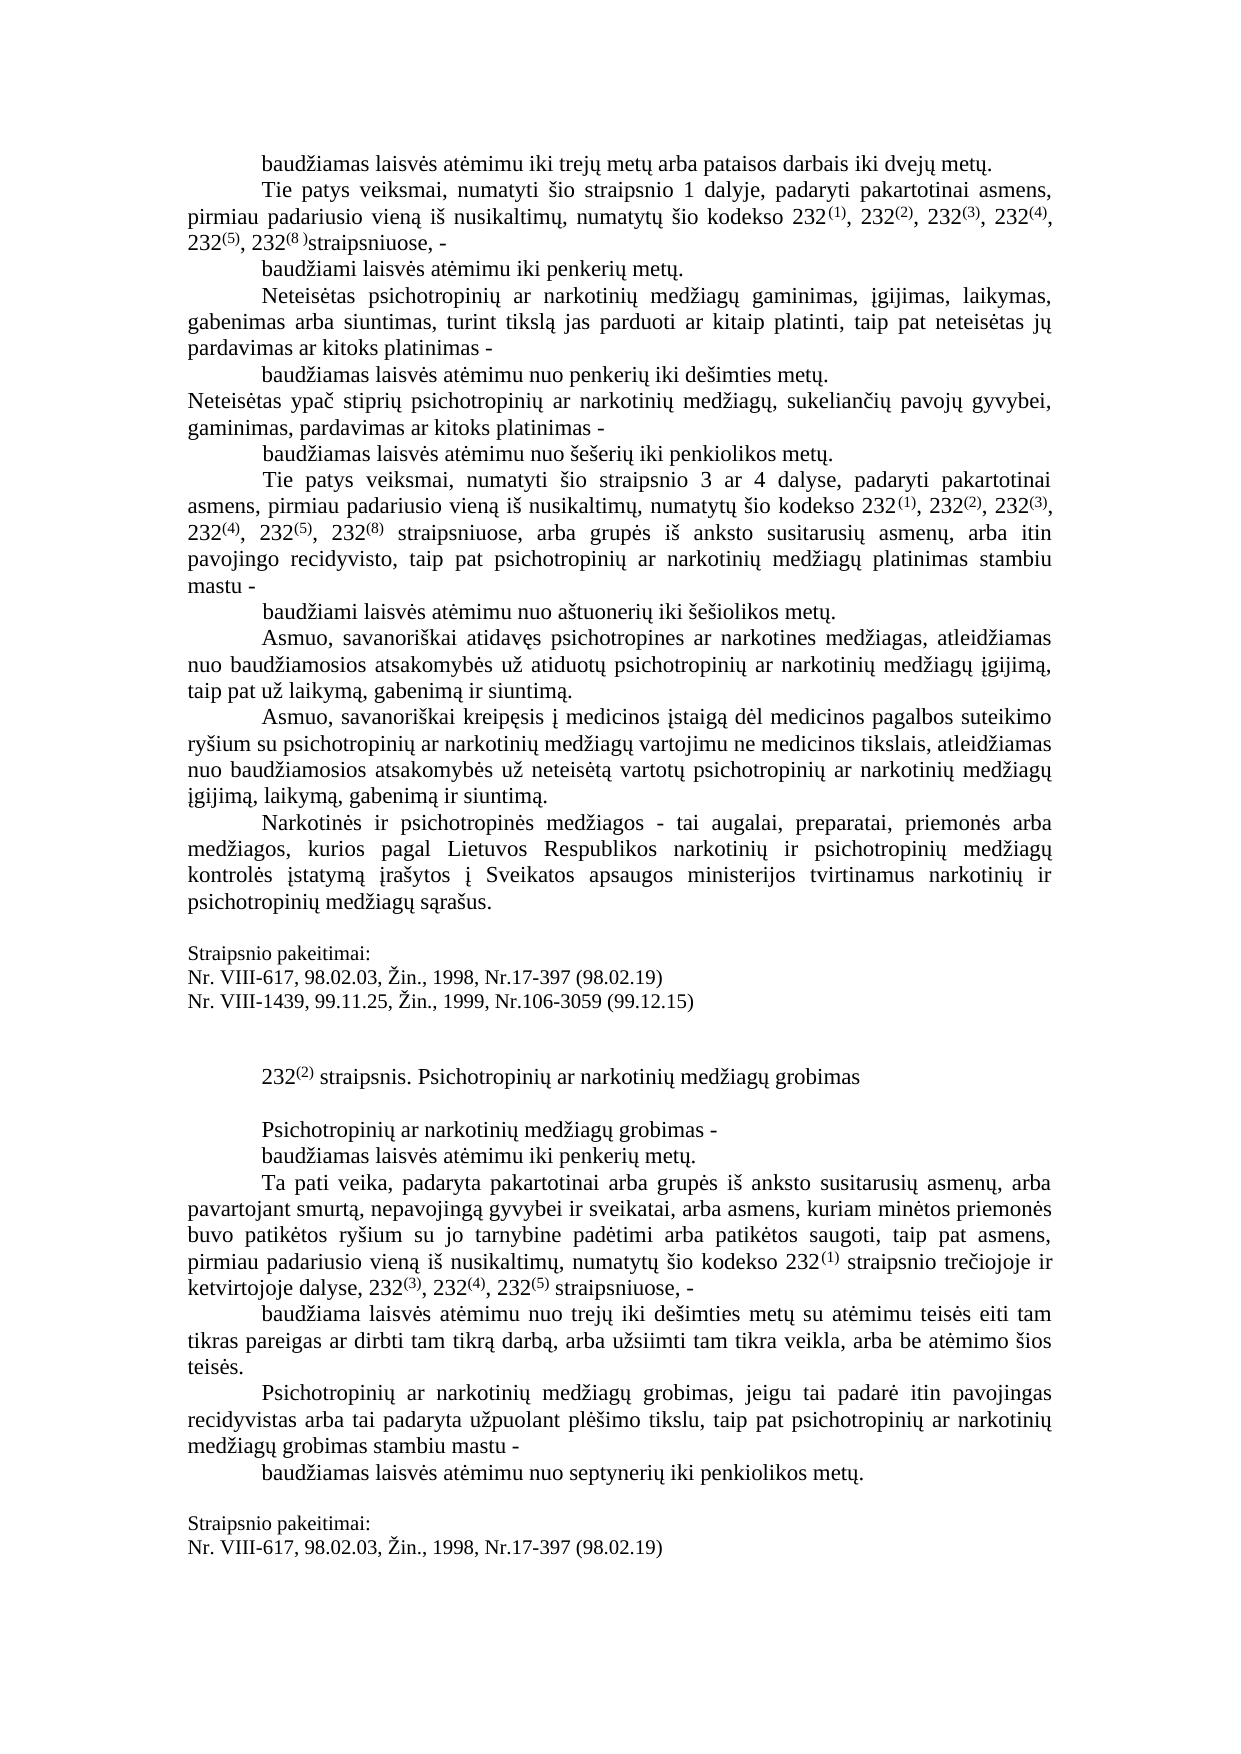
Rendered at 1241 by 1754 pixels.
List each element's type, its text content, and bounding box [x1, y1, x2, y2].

text 232(2) straipsnis. Psichotropinių ar narkotinių medžiagų grobimas [187, 1063, 1053, 1089]
text baudžiamas laisvės atėmimu iki trejų metų arba pataisos darbais iki dvejų metų. [187, 150, 1053, 176]
text Asmuo, savanoriškai atidavęs psichotropines ar narkotines medžiagas, atleidžiamas nuo baudžiamosios atsakomybės už atiduotų psichotropinių ar narkotinių medžiagų įgijimą, taip pat už laikymą, gabenimą ir siuntimą. [187, 624, 1053, 703]
text Nr. VIII-617, 98.02.03, Žin., 1998, Nr.17-397 (98.02.19) [187, 965, 1053, 989]
text Nr. VIII-617, 98.02.03, Žin., 1998, Nr.17-397 (98.02.19) [187, 1535, 1053, 1559]
text Tie patys veiksmai, numatyti šio straipsnio 1 dalyje, padaryti pakartotinai asmens, pirmiau padariusio vieną iš nusikaltimų, numatytų šio kodekso 232(1), 232(2), 232(3), 232(4), 232(5), 232(8 )straipsniuose, - [187, 176, 1053, 255]
text baudžiamas laisvės atėmimu nuo šešerių iki penkiolikos metų. [187, 440, 1053, 466]
text Psichotropinių ar narkotinių medžiagų grobimas - [187, 1116, 1053, 1142]
text Straipsnio pakeitimai: [187, 941, 1053, 965]
text Psichotropinių ar narkotinių medžiagų grobimas, jeigu tai padarė itin pavojingas recidyvistas arba tai padaryta užpuolant plėšimo tikslu, taip pat psichotropinių ar narkotinių medžiagų grobimas stambiu mastu - [187, 1379, 1053, 1458]
text Ta pati veika, padaryta pakartotinai arba grupės iš anksto susitarusių asmenų, arba pavartojant smurtą, nepavojingą gyvybei ir sveikatai, arba asmens, kuriam minėtos priemonės buvo patikėtos ryšium su jo tarnybine padėtimi arba patikėtos saugoti, taip pat asmens, pirmiau padariusio vieną iš nusikaltimų, numatytų šio kodekso 232(1) straipsnio trečiojoje ir ketvirtojoje dalyse, 232(3), 232(4), 232(5) straipsniuose, - [187, 1169, 1053, 1300]
text Nr. VIII-1439, 99.11.25, Žin., 1999, Nr.106-3059 (99.12.15) [187, 989, 1053, 1013]
text baudžiamas laisvės atėmimu nuo penkerių iki dešimties metų. [187, 361, 1053, 387]
text Neteisėtas psichotropinių ar narkotinių medžiagų gaminimas, įgijimas, laikymas, gabenimas arba siuntimas, turint tikslą jas parduoti ar kitaip platinti, taip pat neteisėtas jų pardavimas ar kitoks platinimas - [187, 282, 1053, 361]
text Asmuo, savanoriškai kreipęsis į medicinos įstaigą dėl medicinos pagalbos suteikimo ryšium su psichotropinių ar narkotinių medžiagų vartojimu ne medicinos tikslais, atleidžiamas nuo baudžiamosios atsakomybės už neteisėtą vartotų psichotropinių ar narkotinių medžiagų įgijimą, laikymą, gabenimą ir siuntimą. [187, 703, 1053, 809]
text Narkotinės ir psichotropinės medžiagos - tai augalai, preparatai, priemonės arba medžiagos, kurios pagal Lietuvos Respublikos narkotinių ir psichotropinių medžiagų kontrolės įstatymą įrašytos į Sveikatos apsaugos ministerijos tvirtinamus narkotinių ir psichotropinių medžiagų sąrašus. [187, 809, 1053, 914]
text baudžiamas laisvės atėmimu iki penkerių metų. [187, 1142, 1053, 1169]
text baudžiama laisvės atėmimu nuo trejų iki dešimties metų su atėmimu teisės eiti tam tikras pareigas ar dirbti tam tikrą darbą, arba užsiimti tam tikra veikla, arba be atėmimo šios teisės. [187, 1300, 1053, 1379]
text baudžiami laisvės atėmimu iki penkerių metų. [187, 255, 1053, 282]
text baudžiami laisvės atėmimu nuo aštuonerių iki šešiolikos metų. [187, 598, 1053, 624]
text Straipsnio pakeitimai: [187, 1511, 1053, 1535]
text Neteisėtas ypač stiprių psichotropinių ar narkotinių medžiagų, sukeliančių pavojų gyvybei, gaminimas, pardavimas ar kitoks platinimas - [187, 387, 1053, 440]
text Tie patys veiksmai, numatyti šio straipsnio 3 ar 4 dalyse, padaryti pakartotinai asmens, pirmiau padariusio vieną iš nusikaltimų, numatytų šio kodekso 232(1), 232(2), 232(3), 232(4), 232(5), 232(8) straipsniuose, arba grupės iš anksto susitarusių asmenų, arba itin pavojingo recidyvisto, taip pat psichotropinių ar narkotinių medžiagų platinimas stambiu mastu - [187, 466, 1053, 598]
text baudžiamas laisvės atėmimu nuo septynerių iki penkiolikos metų. [187, 1458, 1053, 1485]
